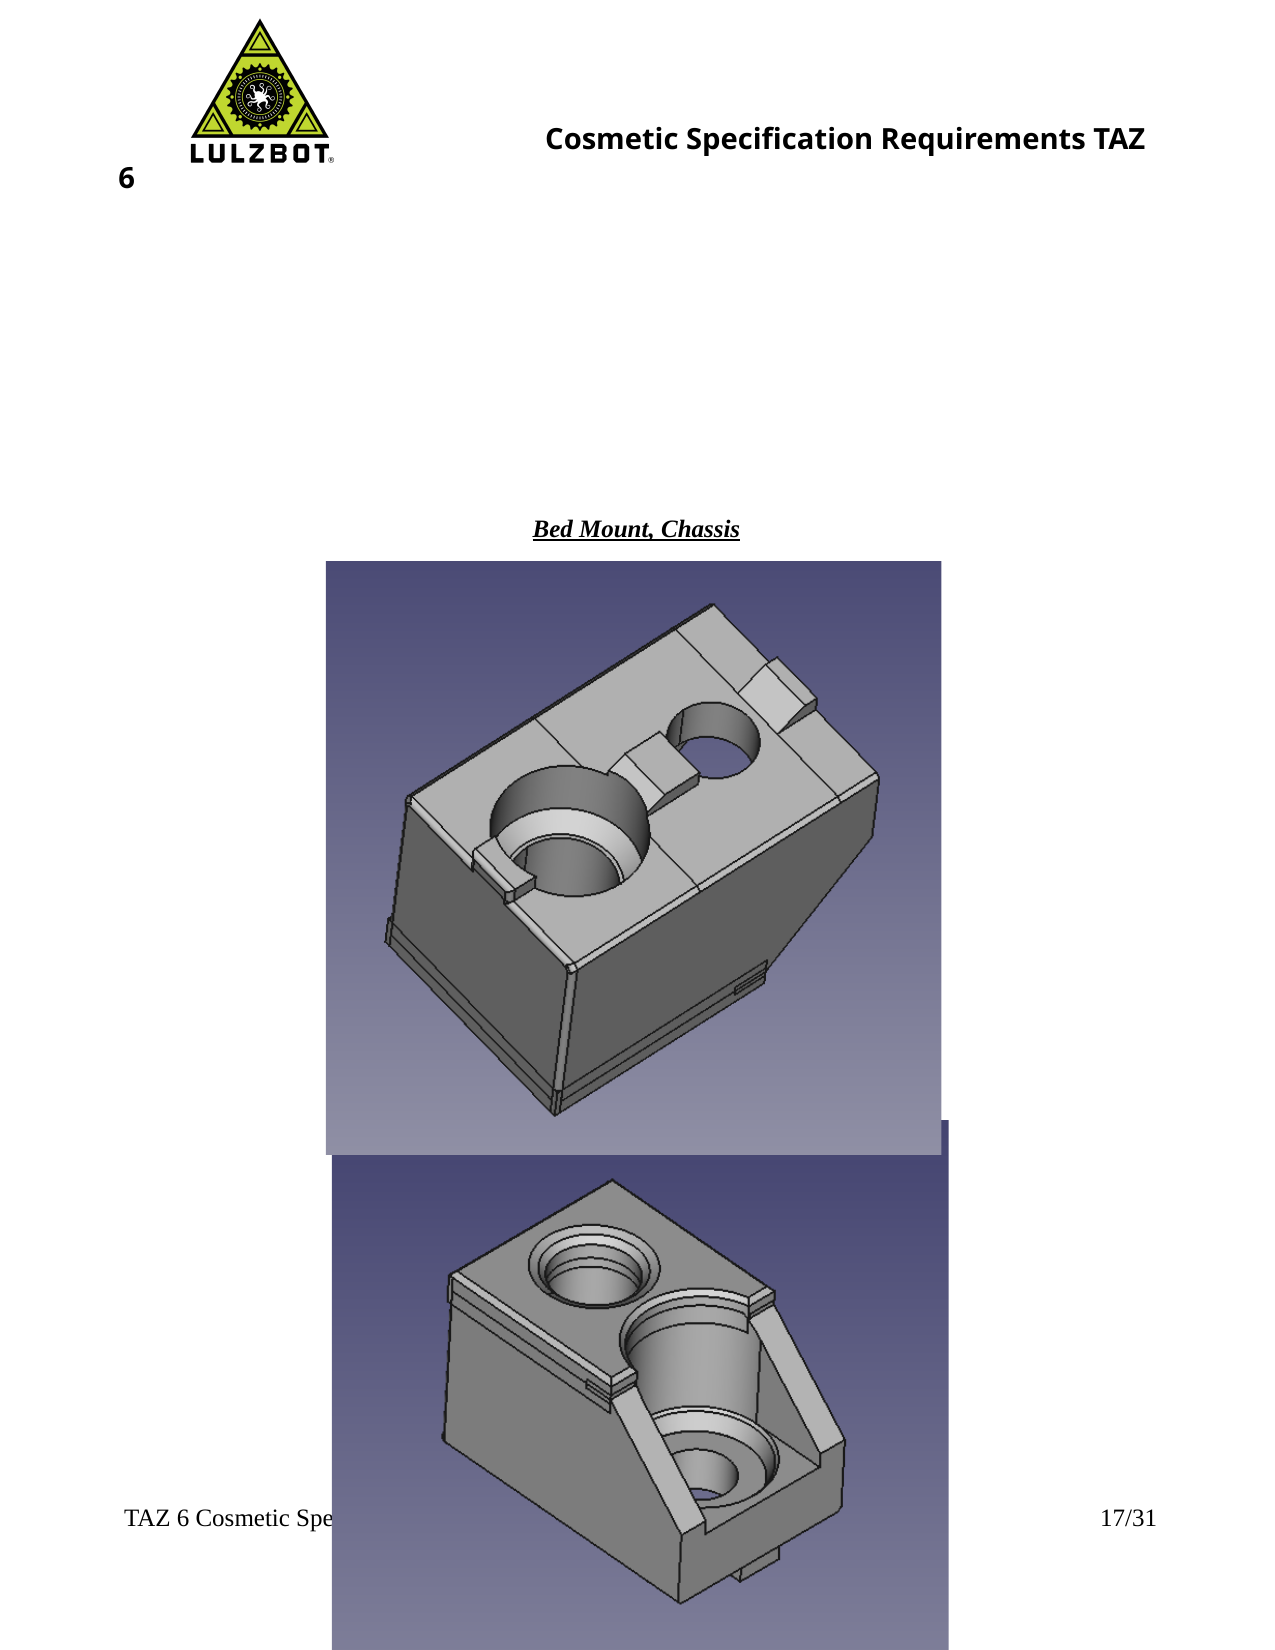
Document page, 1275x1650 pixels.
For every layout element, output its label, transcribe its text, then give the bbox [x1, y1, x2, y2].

picture [325, 561, 949, 1650]
text Bed Mount, Chassis [118, 514, 1157, 543]
picture [181, 8, 344, 177]
